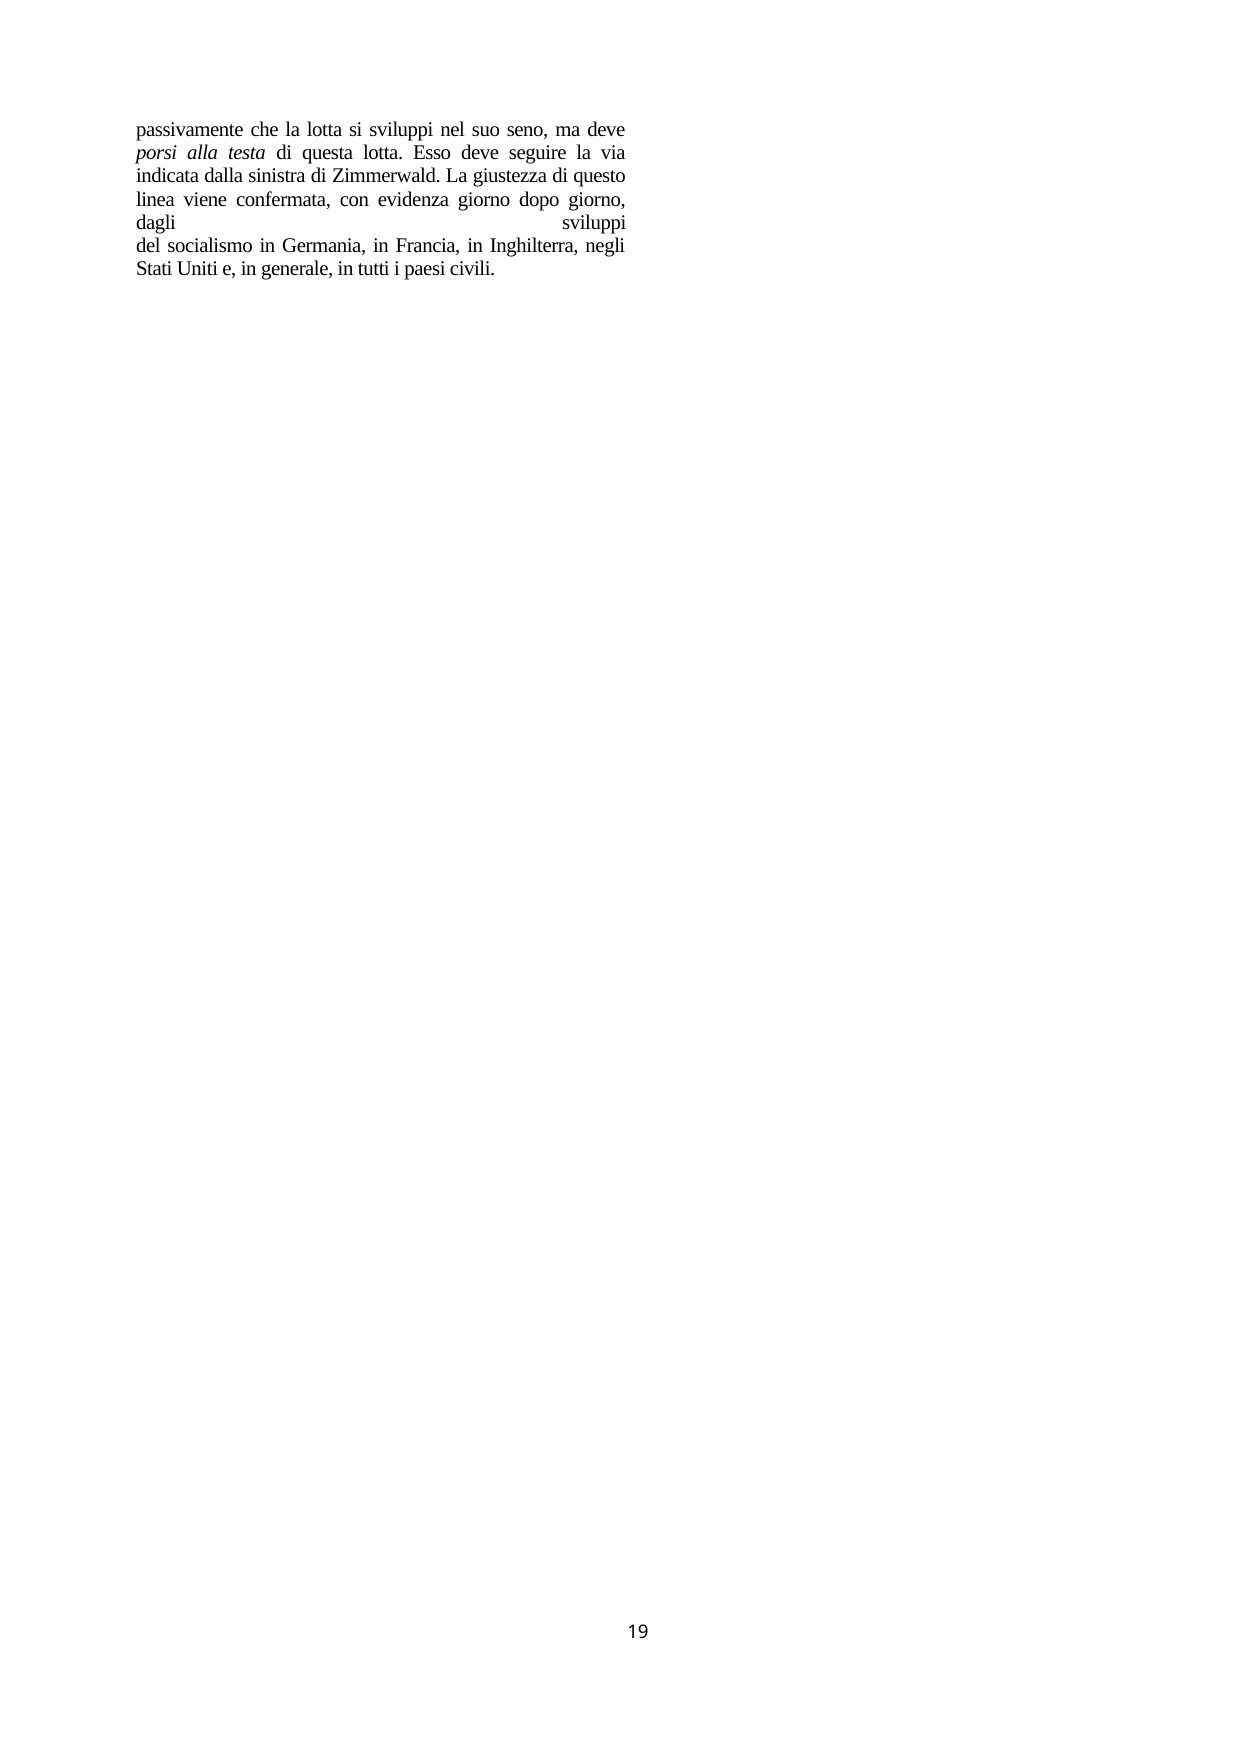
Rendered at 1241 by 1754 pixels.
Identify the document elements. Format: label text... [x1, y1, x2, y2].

text passivamente che la lotta si sviluppi nel suo seno, ma deve porsi alla testa di questa lotta. Esso deve seguire la via indicata dalla sinistra di Zimmerwald. La giustezza di questo linea viene confermata, con evidenza giorno dopo giorno, dagli sviluppi del socialismo in Germania, in Francia, in Inghilterra, negli Stati Uniti e, in generale, in tutti i paesi civili. [136, 118, 626, 280]
